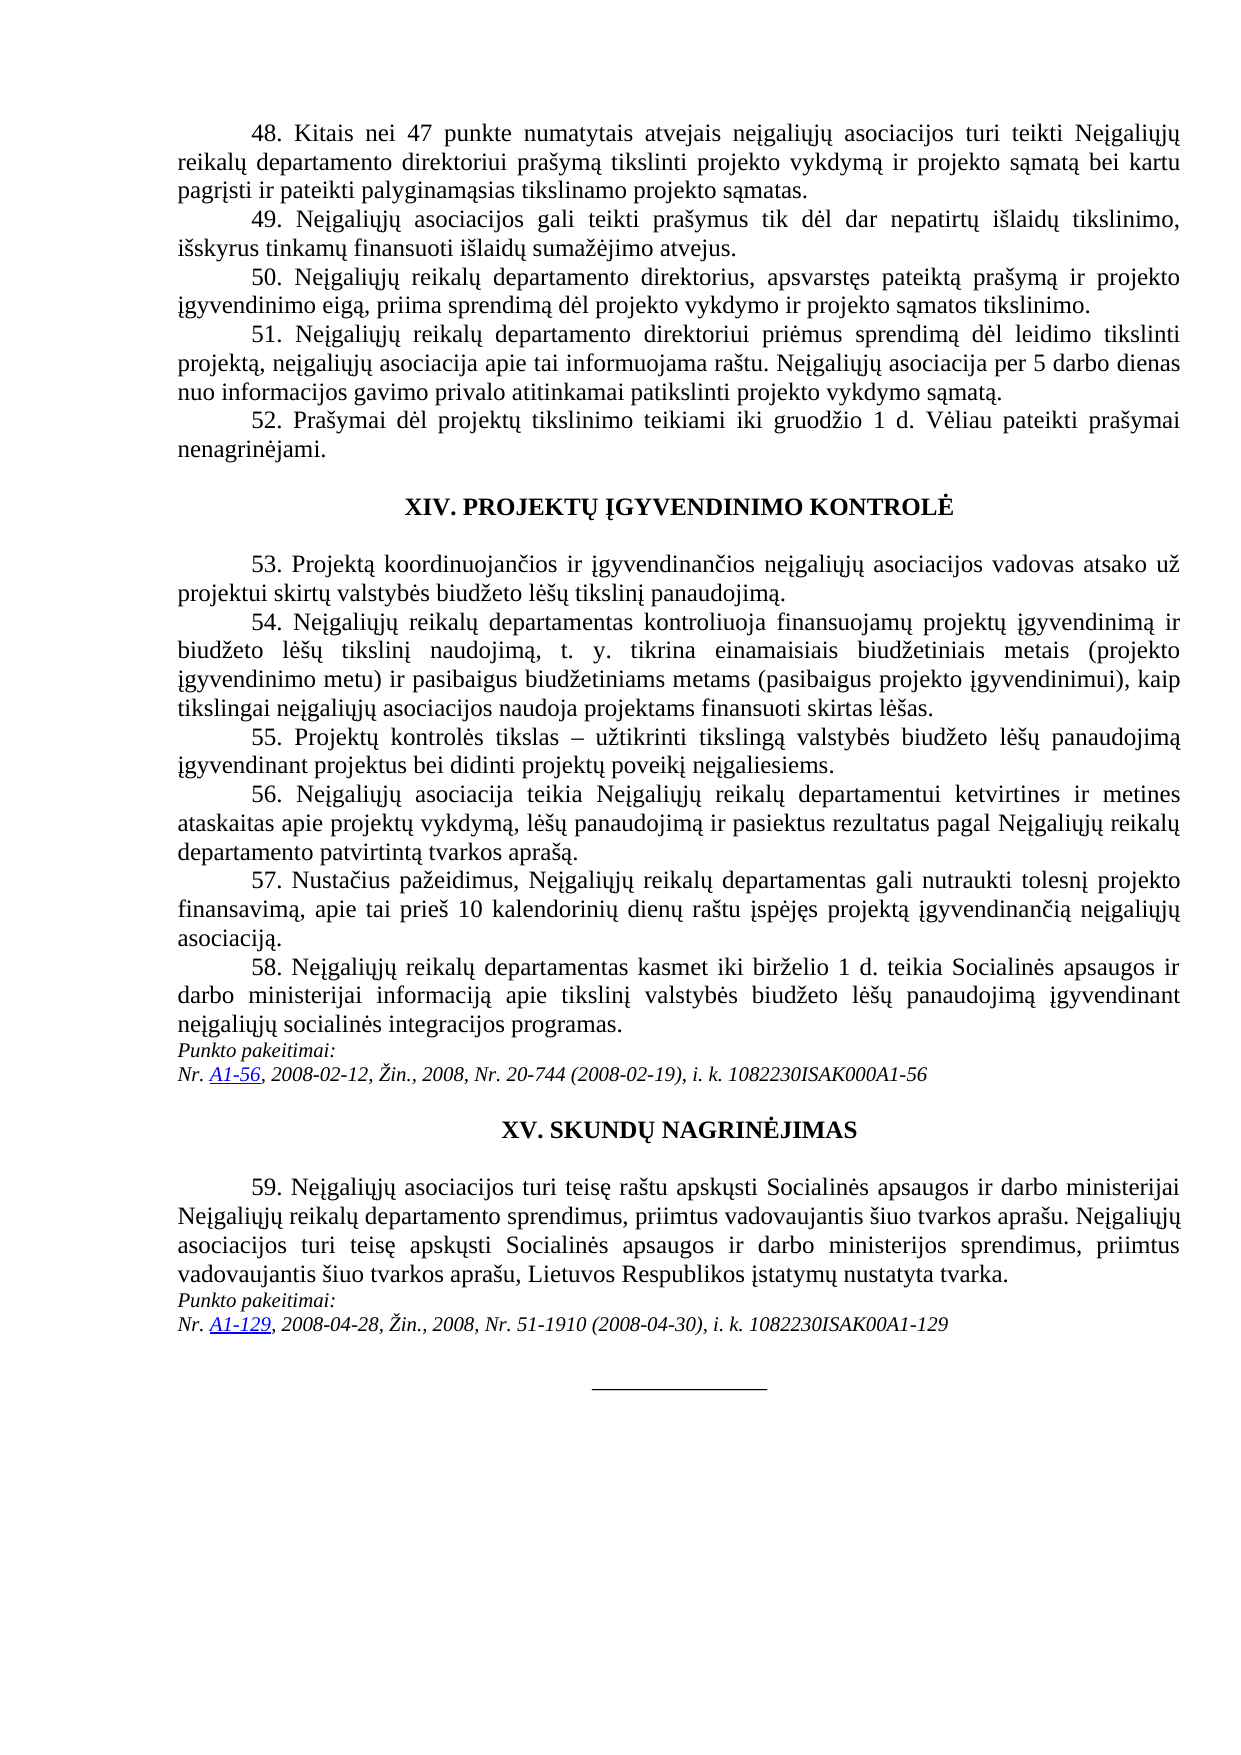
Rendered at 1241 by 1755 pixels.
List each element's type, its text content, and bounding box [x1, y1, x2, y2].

text 58. Neįgaliųjų reikalų departamentas kasmet iki birželio 1 d. teikia Socialinės apsaugos ir darbo ministerijai informaciją apie tikslinį valstybės biudžeto lėšų panaudojimą įgyvendinant neįgaliųjų socialinės integracijos programas. [177, 952, 1181, 1038]
text 50. Neįgaliųjų reikalų departamento direktorius, apsvarstęs pateiktą prašymą ir projekto įgyvendinimo eigą, priima sprendimą dėl projekto vykdymo ir projekto sąmatos tikslinimo. [177, 262, 1181, 319]
text Nr. A1-56, 2008-02-12, Žin., 2008, Nr. 20-744 (2008-02-19), i. k. 1082230ISAK000A1-56 [177, 1062, 1181, 1086]
text Punkto pakeitimai: [177, 1038, 1181, 1062]
text 52. Prašymai dėl projektų tikslinimo teikiami iki gruodžio 1 d. Vėliau pateikti prašymai nenagrinėjami. [177, 406, 1181, 463]
text XIV. PROJEKTŲ ĮGYVENDINIMO KONTROLĖ [177, 492, 1181, 521]
text 56. Neįgaliųjų asociacija teikia Neįgaliųjų reikalų departamentui ketvirtines ir metines ataskaitas apie projektų vykdymą, lėšų panaudojimą ir pasiektus rezultatus pagal Neįgaliųjų reikalų departamento patvirtintą tvarkos aprašą. [177, 779, 1181, 866]
text Nr. A1-129, 2008-04-28, Žin., 2008, Nr. 51-1910 (2008-04-30), i. k. 1082230ISAK00A1-129 [177, 1312, 1181, 1336]
text 57. Nustačius pažeidimus, Neįgaliųjų reikalų departamentas gali nutraukti tolesnį projekto finansavimą, apie tai prieš 10 kalendorinių dienų raštu įspėjęs projektą įgyvendinančią neįgaliųjų asociaciją. [177, 866, 1181, 952]
text ______________ [177, 1364, 1181, 1393]
text 48. Kitais nei 47 punkte numatytais atvejais neįgaliųjų asociacijos turi teikti Neįgaliųjų reikalų departamento direktoriui prašymą tikslinti projekto vykdymą ir projekto sąmatą bei kartu pagrįsti ir pateikti palyginamąsias tikslinamo projekto sąmatas. [177, 118, 1181, 204]
text 51. Neįgaliųjų reikalų departamento direktoriui priėmus sprendimą dėl leidimo tikslinti projektą, neįgaliųjų asociacija apie tai informuojama raštu. Neįgaliųjų asociacija per 5 darbo dienas nuo informacijos gavimo privalo atitinkamai patikslinti projekto vykdymo sąmatą. [177, 319, 1181, 406]
text 53. Projektą koordinuojančios ir įgyvendinančios neįgaliųjų asociacijos vadovas atsako už projektui skirtų valstybės biudžeto lėšų tikslinį panaudojimą. [177, 549, 1181, 607]
text Punkto pakeitimai: [177, 1287, 1181, 1312]
text 54. Neįgaliųjų reikalų departamentas kontroliuoja finansuojamų projektų įgyvendinimą ir biudžeto lėšų tikslinį naudojimą, t. y. tikrina einamaisiais biudžetiniais metais (projekto įgyvendinimo metu) ir pasibaigus biudžetiniams metams (pasibaigus projekto įgyvendinimui), kaip tikslingai neįgaliųjų asociacijos naudoja projektams finansuoti skirtas lėšas. [177, 607, 1181, 722]
text 59. Neįgaliųjų asociacijos turi teisę raštu apskųsti Socialinės apsaugos ir darbo ministerijai Neįgaliųjų reikalų departamento sprendimus, priimtus vadovaujantis šiuo tvarkos aprašu. Neįgaliųjų asociacijos turi teisę apskųsti Socialinės apsaugos ir darbo ministerijos sprendimus, priimtus vadovaujantis šiuo tvarkos aprašu, Lietuvos Respublikos įstatymų nustatyta tvarka. [177, 1172, 1181, 1287]
text 49. Neįgaliųjų asociacijos gali teikti prašymus tik dėl dar nepatirtų išlaidų tikslinimo, išskyrus tinkamų finansuoti išlaidų sumažėjimo atvejus. [177, 204, 1181, 262]
text 55. Projektų kontrolės tikslas – užtikrinti tikslingą valstybės biudžeto lėšų panaudojimą įgyvendinant projektus bei didinti projektų poveikį neįgaliesiems. [177, 722, 1181, 779]
text XV. SKUNDŲ NAGRINĖJIMAS [177, 1115, 1181, 1144]
